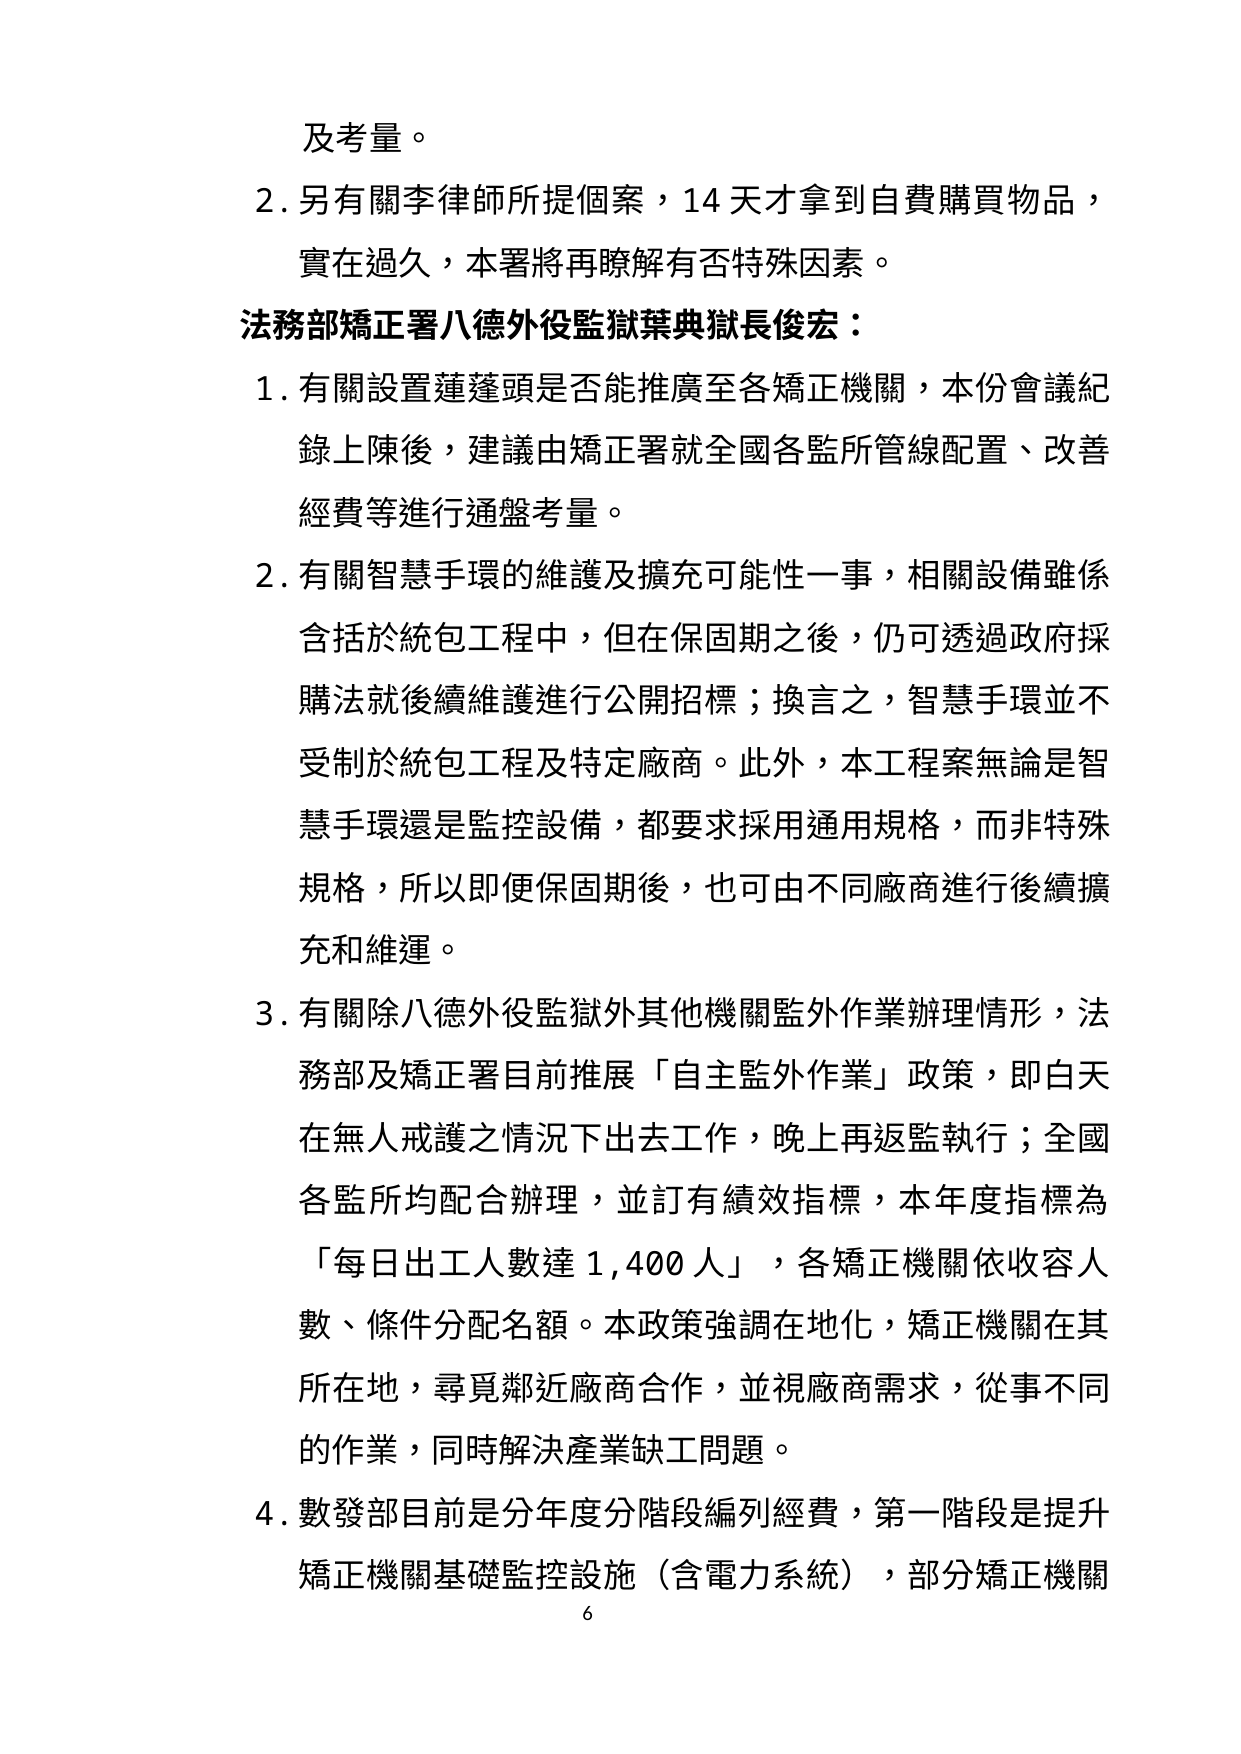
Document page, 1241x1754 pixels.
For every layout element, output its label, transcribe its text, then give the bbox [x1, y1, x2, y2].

list 數發部目前是分年度分階段編列經費，第一階段是提升矯正機關基礎監控設施（含電力系統），部分矯正機關 [254, 1469, 1110, 1594]
list 有關除八德外役監獄外其他機關監外作業辦理情形，法務部及矯正署目前推展「自主監外作業」政策，即白天在無人戒護之情況下出去工作，晚上再返監執行；全國各監所均配合辦理，並訂有績效指標，本年度指標為「每日出工人數達1,400人」，各矯正機關依收容人數、條件分配名額。本政策強調在地化，矯正機關在其所在地，尋覓鄰近廠商合作，並視廠商需求，從事不同的作業，同時解決產業缺工問題。 [254, 969, 1110, 1469]
list 另有關李律師所提個案，14天才拿到自費購買物品，實在過久，本署將再瞭解有否特殊因素。 [254, 157, 1110, 282]
list 有關設置蓮蓬頭是否能推廣至各矯正機關，本份會議紀錄上陳後，建議由矯正署就全國各監所管線配置、改善經費等進行通盤考量。 [254, 344, 1110, 532]
list 及考量。 [254, 94, 1110, 157]
text 法務部矯正署八德外役監獄葉典獄長俊宏： [165, 282, 1110, 344]
list 有關智慧手環的維護及擴充可能性一事，相關設備雖係含括於統包工程中，但在保固期之後，仍可透過政府採購法就後續維護進行公開招標；換言之，智慧手環並不受制於統包工程及特定廠商。此外，本工程案無論是智慧手環還是監控設備，都要求採用通用規格，而非特殊規格，所以即便保固期後，也可由不同廠商進行後續擴充和維運。 [254, 532, 1110, 969]
